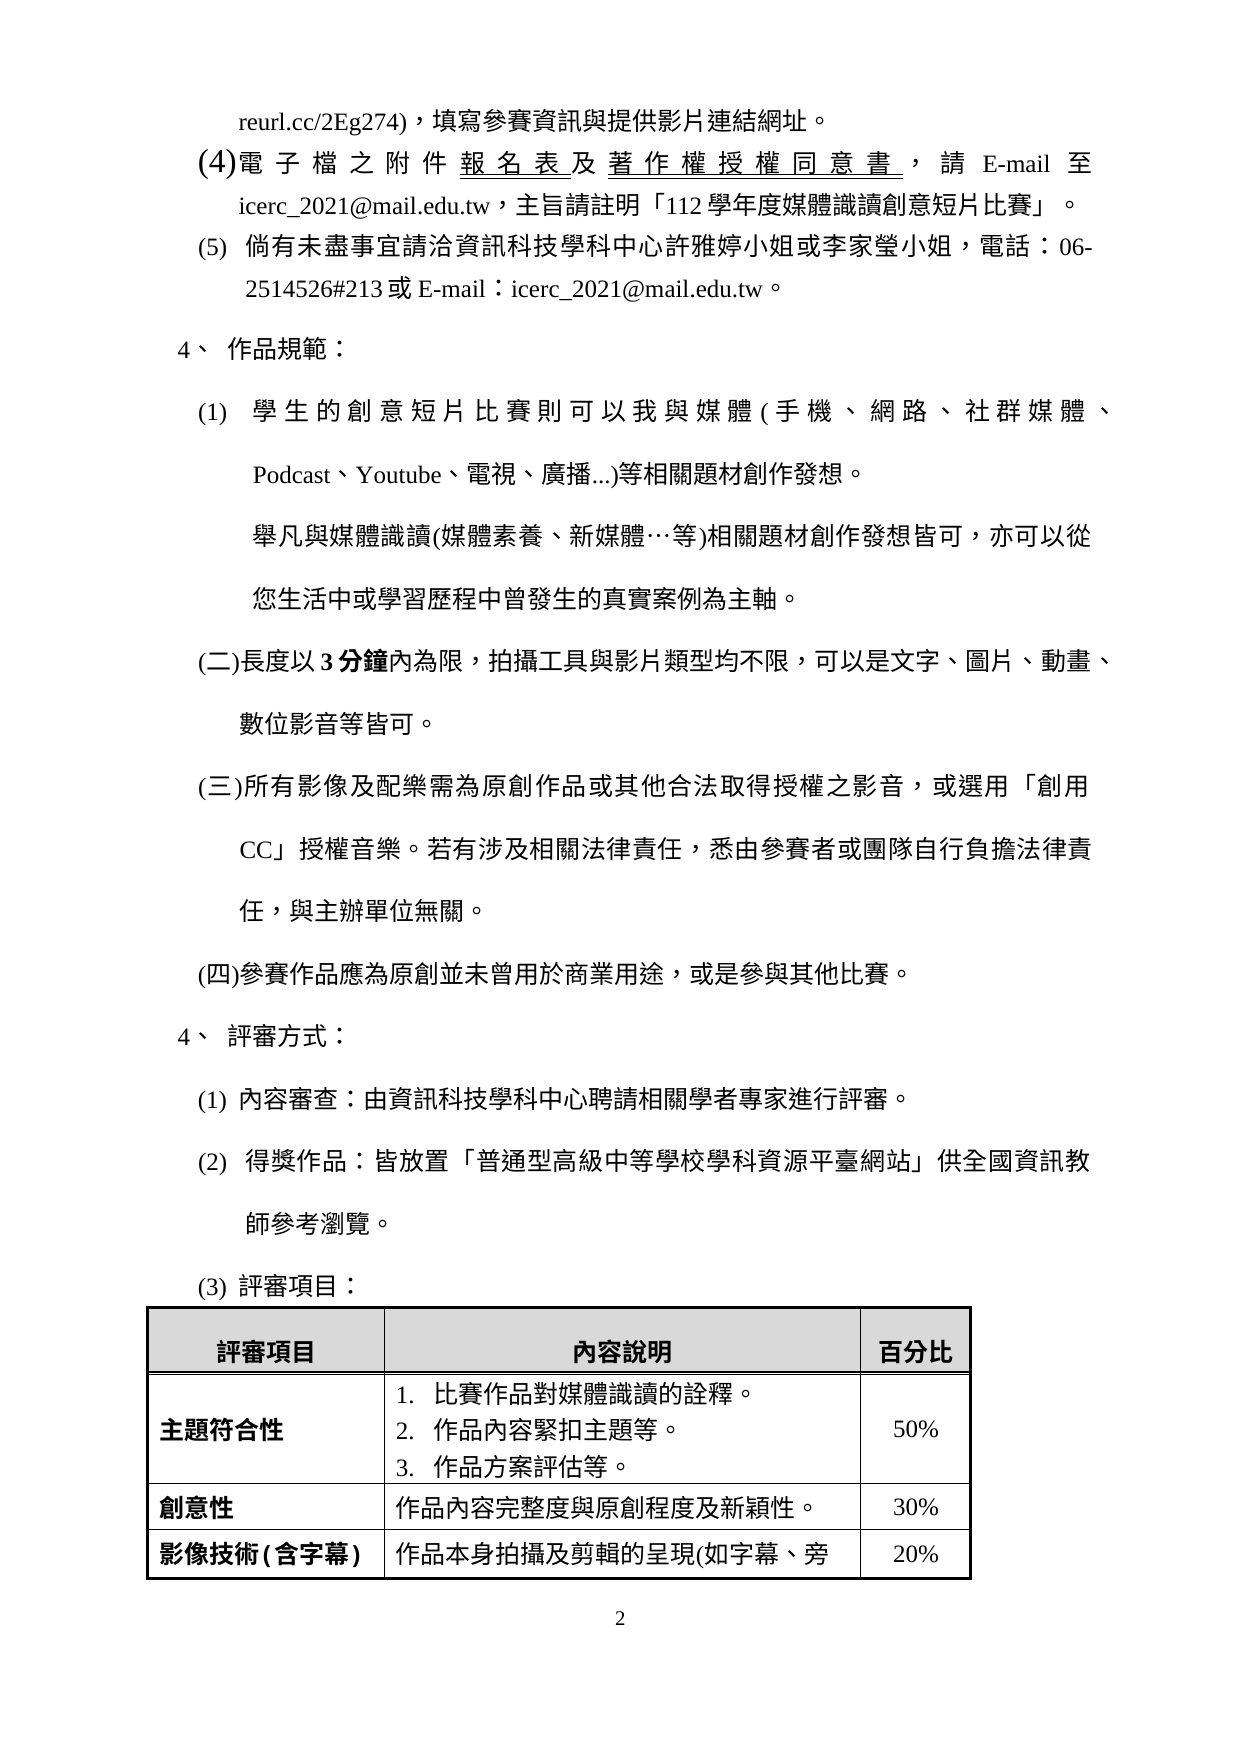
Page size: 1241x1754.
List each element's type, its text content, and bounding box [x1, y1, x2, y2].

table_cell 30% [861, 1484, 969, 1529]
table_cell 作品本身拍攝及剪輯的呈現(如字幕、旁 [385, 1530, 860, 1577]
text (三)所有影像及配樂需為原創作品或其他合法取得授權之影音，或選用「創用CC」授權音樂。若有涉及相關法律責任，悉由參賽者或團隊自行負擔法律責任，與主辦單位無關。 [198, 743, 1092, 931]
table_cell 創意性 [149, 1484, 384, 1529]
table_cell 作品內容完整度與原創程度及新穎性。 [385, 1484, 860, 1529]
table_cell 比賽作品對媒體識讀的詮釋。 作品內容緊扣主題等。 作品方案評估等。 [385, 1375, 860, 1483]
text (二)長度以3分鐘內為限，拍攝工具與影片類型均不限，可以是文字、圖片、動畫、數位影音等皆可。 [198, 618, 1092, 743]
list reurl.cc/2Eg274)，填寫參賽資訊與提供影片連結網址。 [198, 97, 1092, 139]
table_cell 20% [861, 1530, 969, 1577]
table_header 百分比 [861, 1309, 969, 1371]
list 得獎作品：皆放置「普通型高級中等學校學科資源平臺網站」供全國資訊教師參考瀏覽。 [198, 1118, 1092, 1243]
table_header 評審項目 [149, 1309, 384, 1371]
list 倘有未盡事宜請洽資訊科技學科中心許雅婷小姐或李家瑩小姐，電話：06-2514526#213或E-mail：icerc_2021@mail.edu.tw。 [198, 222, 1092, 306]
list 評審方式： [177, 993, 1092, 1056]
table_header 內容說明 [385, 1309, 860, 1371]
list 內容審查：由資訊科技學科中心聘請相關學者專家進行評審。 [198, 1056, 1092, 1118]
text 舉凡與媒體識讀(媒體素養、新媒體…等)相關題材創作發想皆可，亦可以從您生活中或學習歷程中曾發生的真實案例為主軸。 [253, 493, 1092, 618]
table_cell 影像技術(含字幕) [149, 1530, 384, 1577]
table_cell 50% [861, 1375, 969, 1483]
list 學生的創意短片比賽則可以我與媒體(手機、網路、社群媒體、Podcast、Youtube、電視、廣播...)等相關題材創作發想。 [198, 368, 1092, 493]
list 作品規範： [177, 306, 1092, 368]
table_cell 主題符合性 [149, 1375, 384, 1483]
text (四)參賽作品應為原創並未曾用於商業用途，或是參與其他比賽。 [198, 931, 1092, 993]
list 評審項目： [198, 1243, 1092, 1306]
list 電子檔之附件報名表及著作權授權同意書，請E-mail至icerc_2021@mail.edu.tw，主旨請註明「112學年度媒體識讀創意短片比賽」。 [198, 139, 1092, 222]
